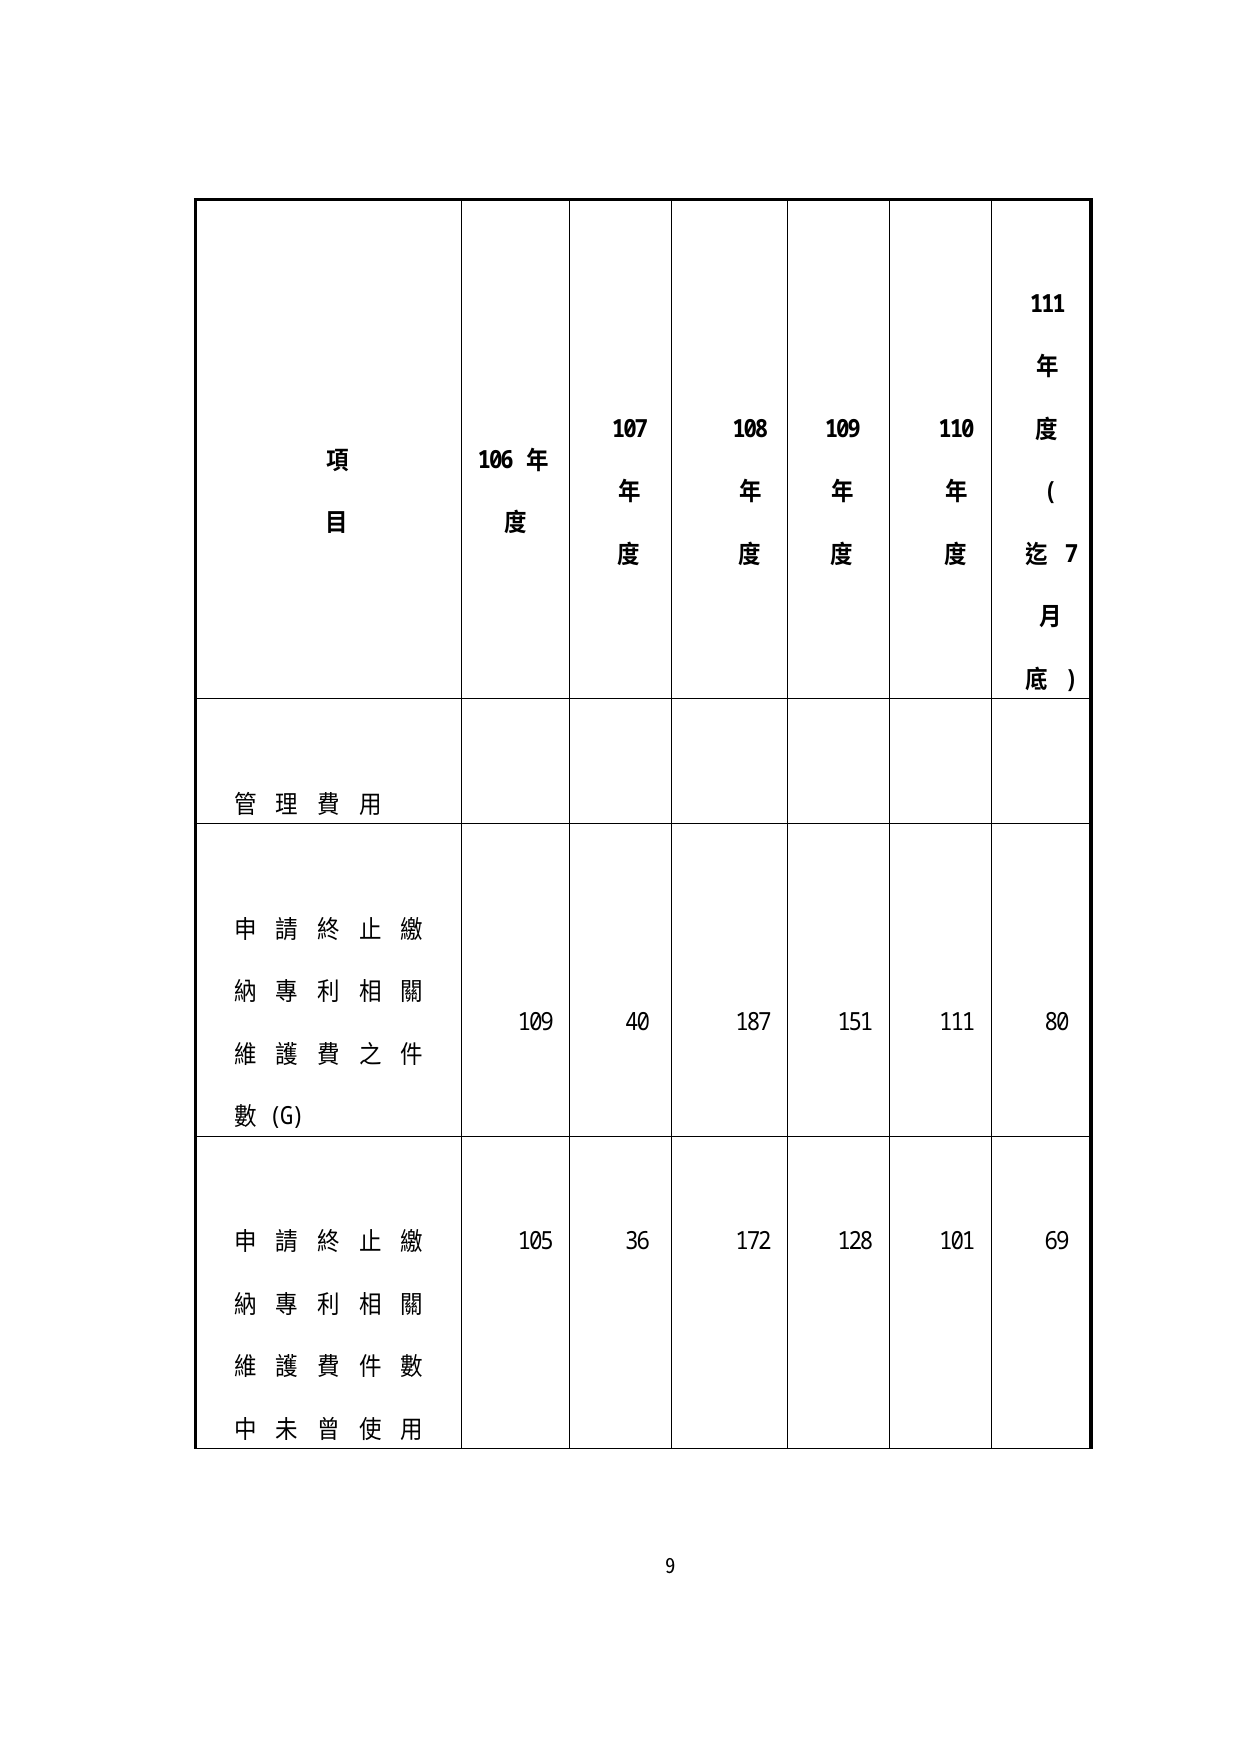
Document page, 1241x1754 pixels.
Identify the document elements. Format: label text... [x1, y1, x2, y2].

table_cell 申請終止繳納專利相關維護費之件數(G) [197, 824, 461, 1136]
table_cell 69 [992, 1137, 1089, 1448]
table_cell [992, 699, 1089, 823]
table_header 108年度 [672, 201, 787, 698]
table_cell 申請終止繳納專利相關維護費件數中未曾使用 [197, 1137, 461, 1448]
table_cell [462, 699, 569, 823]
table_header 110年度 [890, 201, 991, 698]
table_cell [570, 699, 671, 823]
table_cell [788, 699, 889, 823]
table_header 111年度 (迄7月底) [992, 201, 1089, 698]
table_cell 36 [570, 1137, 671, 1448]
table_cell [890, 699, 991, 823]
table_cell 101 [890, 1137, 991, 1448]
table_cell 40 [570, 824, 671, 1136]
table_header 109年度 [788, 201, 889, 698]
table_cell 管理費用 [197, 699, 461, 823]
table_cell 80 [992, 824, 1089, 1136]
table_header 107年度 [570, 201, 671, 698]
table_cell 111 [890, 824, 991, 1136]
table_cell 151 [788, 824, 889, 1136]
table_header 106年度 [462, 201, 569, 698]
table_cell 128 [788, 1137, 889, 1448]
table_header 項 目 [197, 201, 461, 698]
table_cell 172 [672, 1137, 787, 1448]
table_cell [672, 699, 787, 823]
table_cell 187 [672, 824, 787, 1136]
table_cell 109 [462, 824, 569, 1136]
table_cell 105 [462, 1137, 569, 1448]
